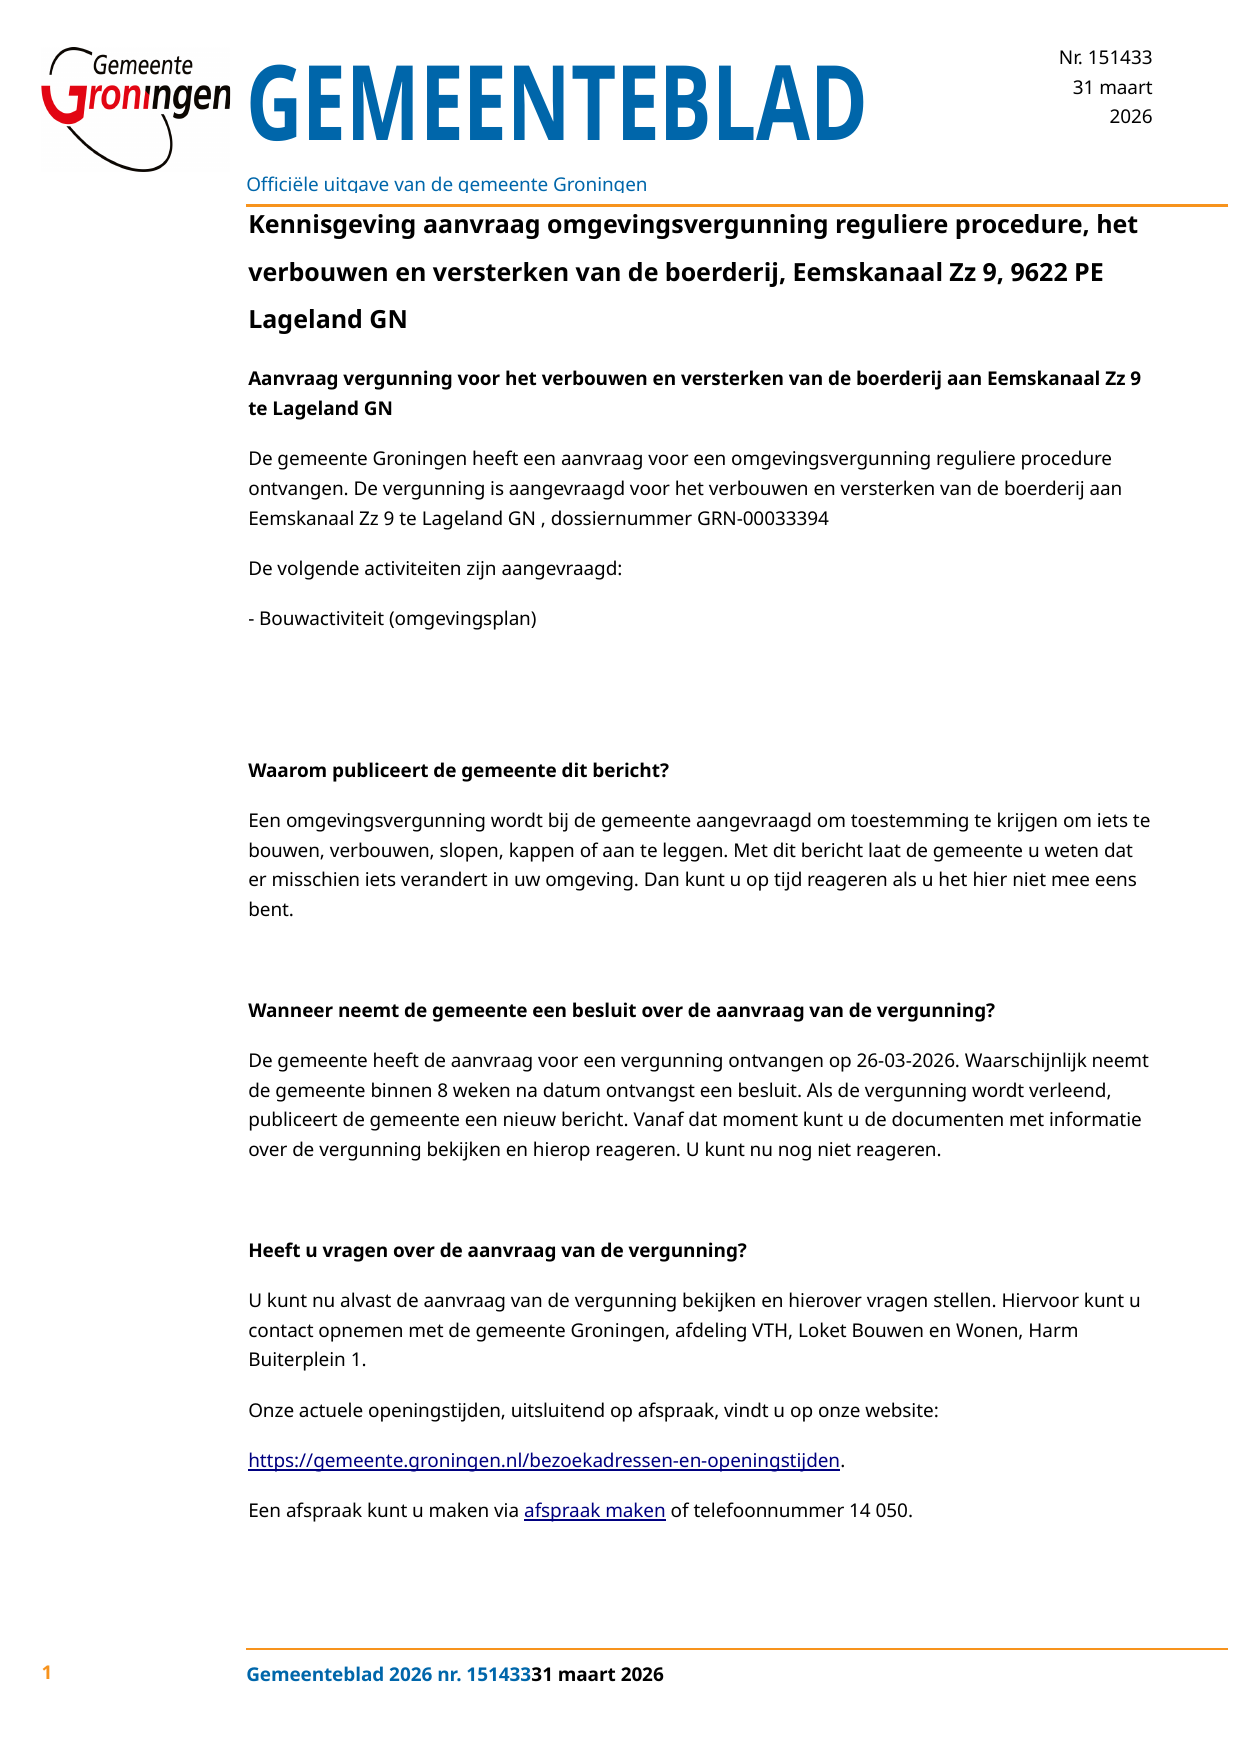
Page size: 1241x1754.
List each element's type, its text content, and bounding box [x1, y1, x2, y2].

picture [41, 47, 231, 172]
text Een afspraak kunt u maken via afspraak maken of telefoonnummer 14 050. [248, 1498, 1152, 1523]
text https://gemeente.groningen.nl/bezoekadressen-en-openingstijden. [248, 1447, 1152, 1473]
text De gemeente heeft de aanvraag voor een vergunning ontvangen op 26-03-2026. Waarschijnlijk neemt de gemeente binnen 8 weken na datum ontvangst een besluit. Als de vergunning wordt verleend, publiceert de gemeente een nieuw bericht. Vanaf dat moment kunt u de documenten met informatie over de vergunning bekijken en hierop reageren. U kunt nu nog niet reageren. [248, 1047, 1152, 1162]
text Een omgevingsvergunning wordt bij de gemeente aangevraagd om toestemming te krijgen om iets te bouwen, verbouwen, slopen, kappen of aan te leggen. Met dit bericht laat de gemeente u weten dat er misschien iets verandert in uw omgeving. Dan kunt u op tijd reageren als u het hier niet mee eens bent. [248, 807, 1152, 922]
text De gemeente Groningen heeft een aanvraag voor een omgevingsvergunning reguliere procedure ontvangen. De vergunning is aangevraagd voor het verbouwen en versterken van de boerderij aan Eemskanaal Zz 9 te Lageland GN , dossiernummer GRN-00033394 [248, 446, 1152, 530]
text U kunt nu alvast de aanvraag van de vergunning bekijken en hierover vragen stellen. Hiervoor kunt u contact opnemen met de gemeente Groningen, afdeling VTH, Loket Bouwen en Wonen, Harm Buiterplein 1. [248, 1287, 1152, 1372]
text Onze actuele openingstijden, uitsluitend op afspraak, vindt u op onze website: [248, 1397, 1152, 1422]
text Kennisgeving aanvraag omgevingsvergunning reguliere procedure, het verbouwen en versterken van de boerderij, Eemskanaal Zz 9, 9622 PE Lageland GN [248, 207, 1152, 336]
text Heeft u vragen over de aanvraag van de vergunning? [248, 1237, 1152, 1262]
text - Bouwactiviteit (omgevingsplan) [248, 606, 1152, 631]
text Aanvraag vergunning voor het verbouwen en versterken van de boerderij aan Eemskanaal Zz 9 te Lageland GN [248, 366, 1152, 421]
text Waarom publiceert de gemeente dit bericht? [248, 757, 1152, 782]
text Wanneer neemt de gemeente een besluit over de aanvraag van de vergunning? [248, 997, 1152, 1022]
text De volgende activiteiten zijn aangevraagd: [248, 555, 1152, 581]
